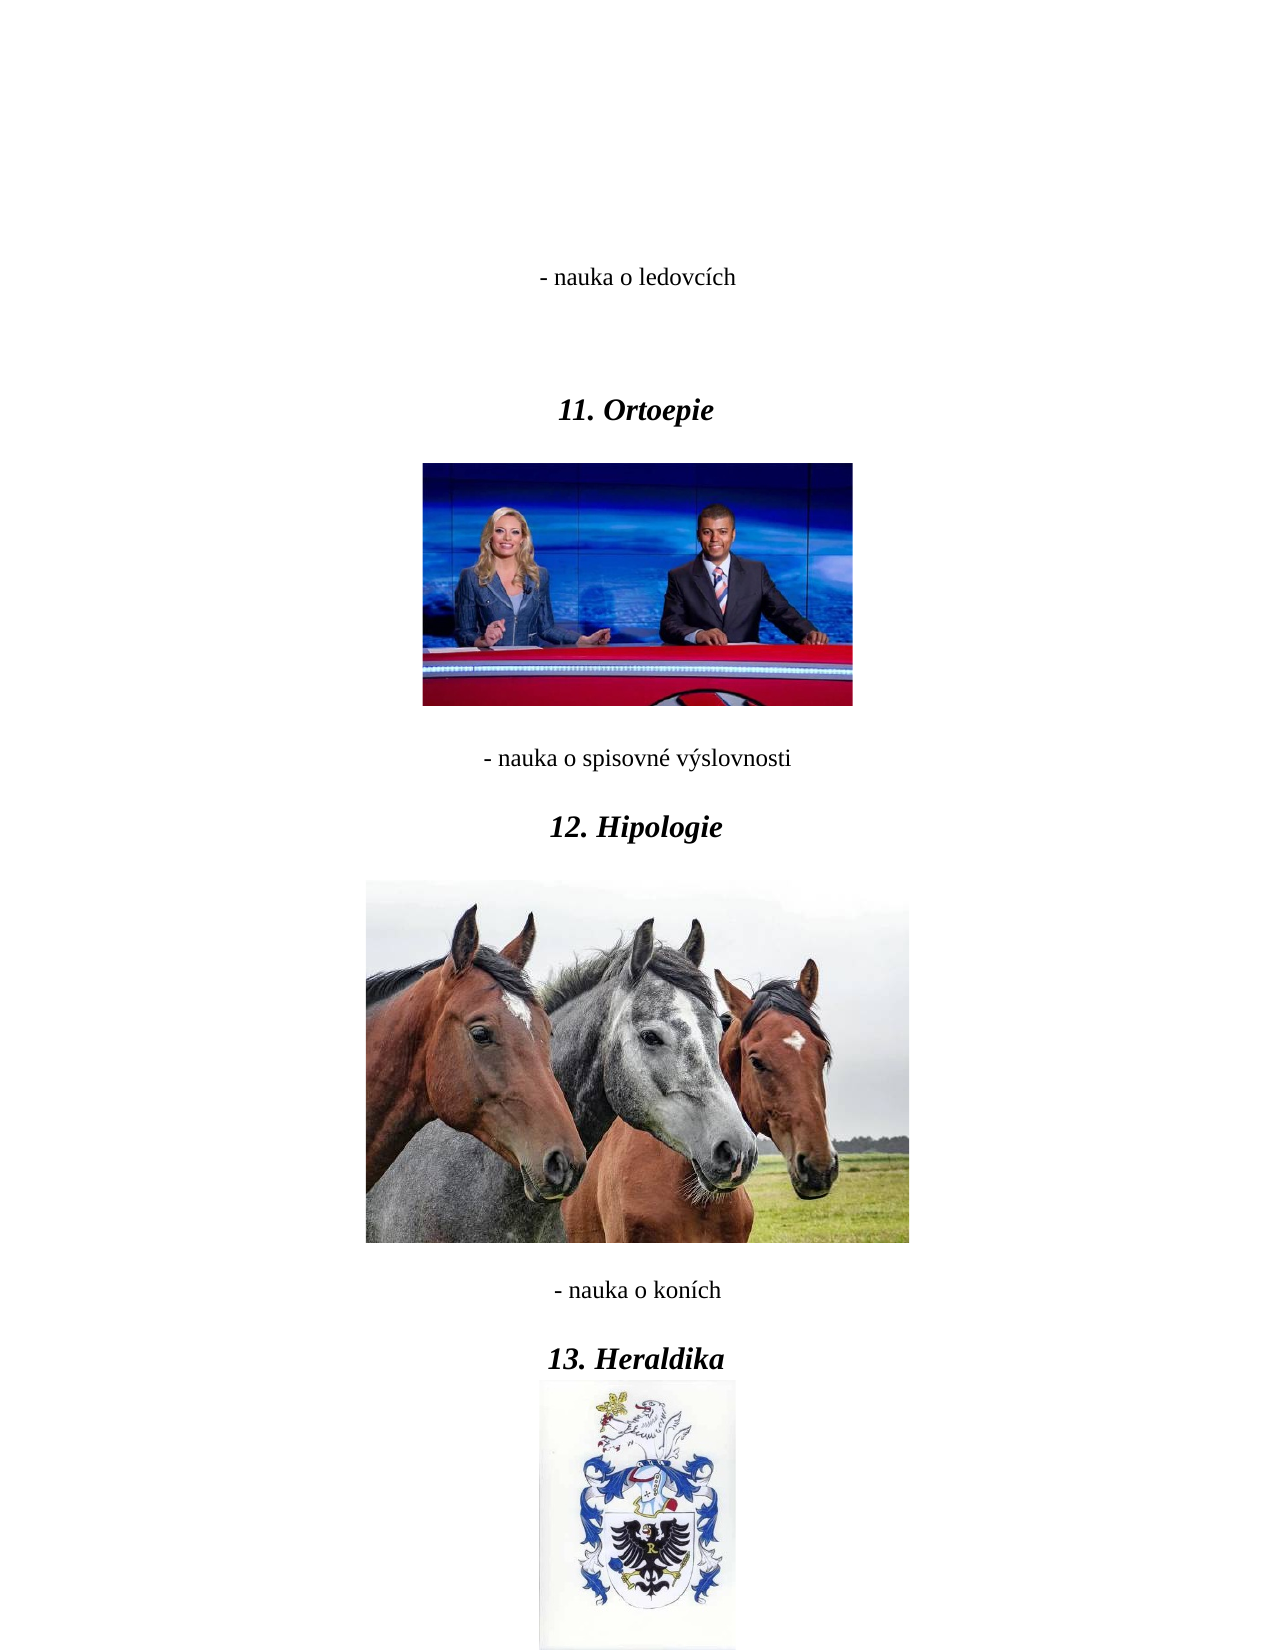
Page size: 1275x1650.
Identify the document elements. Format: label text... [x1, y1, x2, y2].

text 13. Heraldika [118, 1340, 1157, 1376]
picture [422, 463, 853, 706]
text - nauka o spisovné výslovnosti [118, 743, 1157, 772]
text 12. Hipologie [118, 808, 1157, 844]
text 11. Ortoepie [118, 391, 1157, 427]
text - nauka o ledovcích [118, 262, 1157, 291]
text - nauka o koních [118, 1275, 1157, 1304]
picture [539, 1380, 736, 1650]
picture [365, 880, 910, 1243]
